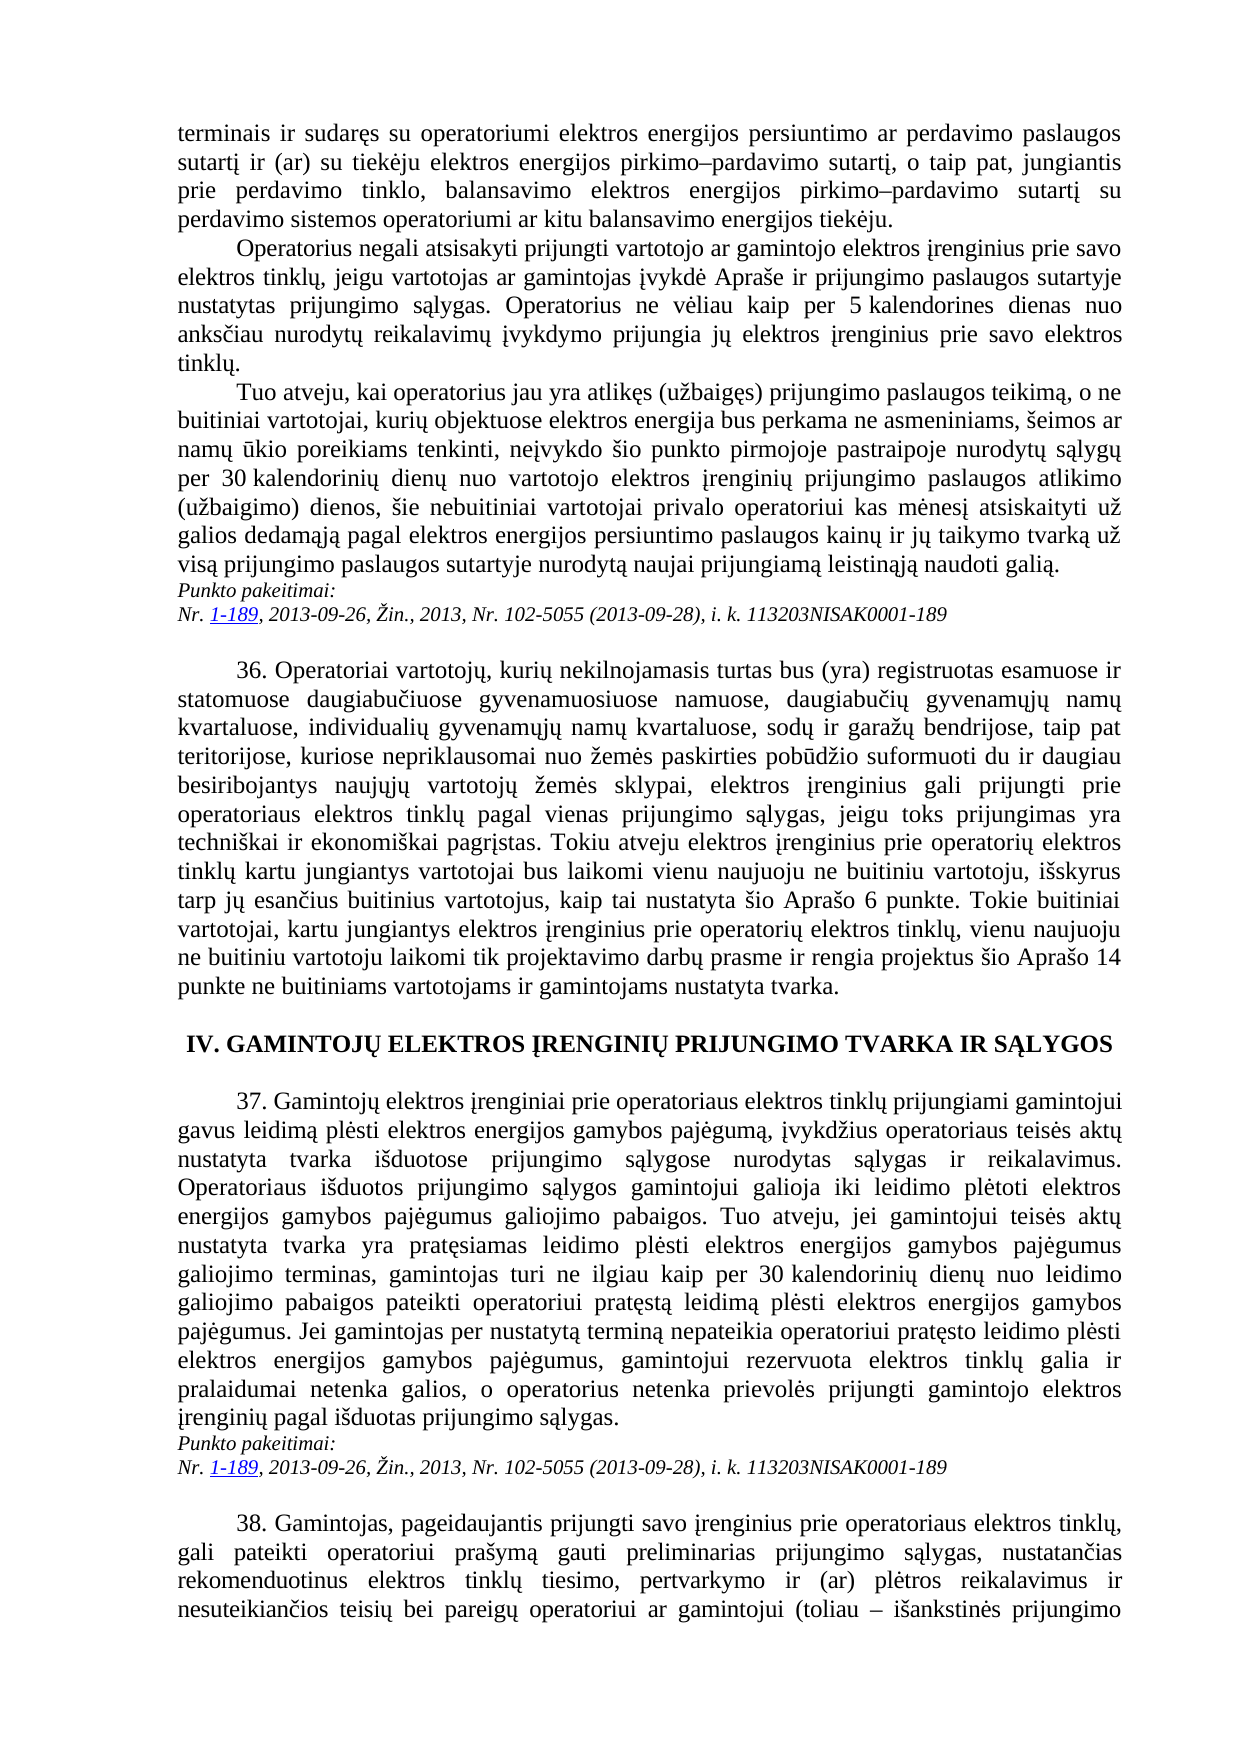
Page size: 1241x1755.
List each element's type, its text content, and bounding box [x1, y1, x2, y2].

text Punkto pakeitimai: [177, 578, 1122, 602]
text Tuo atveju, kai operatorius jau yra atlikęs (užbaigęs) prijungimo paslaugos teikimą, o ne buitiniai vartotojai, kurių objektuose elektros energija bus perkama ne asmeniniams, šeimos ar namų ūkio poreikiams tenkinti, neįvykdo šio punkto pirmojoje pastraipoje nurodytų sąlygų per 30 kalendorinių dienų nuo vartotojo elektros įrenginių prijungimo paslaugos atlikimo (užbaigimo) dienos, šie nebuitiniai vartotojai privalo operatoriui kas mėnesį atsiskaityti už galios dedamąją pagal elektros energijos persiuntimo paslaugos kainų ir jų taikymo tvarką už visą prijungimo paslaugos sutartyje nurodytą naujai prijungiamą leistinąją naudoti galią. [177, 377, 1122, 578]
text 37. Gamintojų elektros įrenginiai prie operatoriaus elektros tinklų prijungiami gamintojui gavus leidimą plėsti elektros energijos gamybos pajėgumą, įvykdžius operatoriaus teisės aktų nustatyta tvarka išduotose prijungimo sąlygose nurodytas sąlygas ir reikalavimus. Operatoriaus išduotos prijungimo sąlygos gamintojui galioja iki leidimo plėtoti elektros energijos gamybos pajėgumus galiojimo pabaigos. Tuo atveju, jei gamintojui teisės aktų nustatyta tvarka yra pratęsiamas leidimo plėsti elektros energijos gamybos pajėgumus galiojimo terminas, gamintojas turi ne ilgiau kaip per 30 kalendorinių dienų nuo leidimo galiojimo pabaigos pateikti operatoriui pratęstą leidimą plėsti elektros energijos gamybos pajėgumus. Jei gamintojas per nustatytą terminą nepateikia operatoriui pratęsto leidimo plėsti elektros energijos gamybos pajėgumus, gamintojui rezervuota elektros tinklų galia ir pralaidumai netenka galios, o operatorius netenka prievolės prijungti gamintojo elektros įrenginių pagal išduotas prijungimo sąlygas. [177, 1086, 1122, 1431]
text terminais ir sudaręs su operatoriumi elektros energijos persiuntimo ar perdavimo paslaugos sutartį ir (ar) su tiekėju elektros energijos pirkimo–pardavimo sutartį, o taip pat, jungiantis prie perdavimo tinklo, balansavimo elektros energijos pirkimo–pardavimo sutartį su perdavimo sistemos operatoriumi ar kitu balansavimo energijos tiekėju. [177, 118, 1122, 233]
text Nr. 1-189, 2013-09-26, Žin., 2013, Nr. 102-5055 (2013-09-28), i. k. 113203NISAK0001-189 [177, 1455, 1122, 1479]
text 38. Gamintojas, pageidaujantis prijungti savo įrenginius prie operatoriaus elektros tinklų, gali pateikti operatoriui prašymą gauti preliminarias prijungimo sąlygas, nustatančias rekomenduotinus elektros tinklų tiesimo, pertvarkymo ir (ar) plėtros reikalavimus ir nesuteikiančios teisių bei pareigų operatoriui ar gamintojui (toliau – išankstinės prijungimo [177, 1508, 1122, 1623]
text Operatorius negali atsisakyti prijungti vartotojo ar gamintojo elektros įrenginius prie savo elektros tinklų, jeigu vartotojas ar gamintojas įvykdė Apraše ir prijungimo paslaugos sutartyje nustatytas prijungimo sąlygas. Operatorius ne vėliau kaip per 5 kalendorines dienas nuo anksčiau nurodytų reikalavimų įvykdymo prijungia jų elektros įrenginius prie savo elektros tinklų. [177, 233, 1122, 377]
text Punkto pakeitimai: [177, 1431, 1122, 1455]
text Nr. 1-189, 2013-09-26, Žin., 2013, Nr. 102-5055 (2013-09-28), i. k. 113203NISAK0001-189 [177, 602, 1122, 626]
text 36. Operatoriai vartotojų, kurių nekilnojamasis turtas bus (yra) registruotas esamuose ir statomuose daugiabučiuose gyvenamuosiuose namuose, daugiabučių gyvenamųjų namų kvartaluose, individualių gyvenamųjų namų kvartaluose, sodų ir garažų bendrijose, taip pat teritorijose, kuriose nepriklausomai nuo žemės paskirties pobūdžio suformuoti du ir daugiau besiribojantys naujųjų vartotojų žemės sklypai, elektros įrenginius gali prijungti prie operatoriaus elektros tinklų pagal vienas prijungimo sąlygas, jeigu toks prijungimas yra techniškai ir ekonomiškai pagrįstas. Tokiu atveju elektros įrenginius prie operatorių elektros tinklų kartu jungiantys vartotojai bus laikomi vienu naujuoju ne buitiniu vartotoju, išskyrus tarp jų esančius buitinius vartotojus, kaip tai nustatyta šio Aprašo 6 punkte. Tokie buitiniai vartotojai, kartu jungiantys elektros įrenginius prie operatorių elektros tinklų, vienu naujuoju ne buitiniu vartotoju laikomi tik projektavimo darbų prasme ir rengia projektus šio Aprašo 14 punkte ne buitiniams vartotojams ir gamintojams nustatyta tvarka. [177, 655, 1122, 1000]
text IV. GAMINTOJŲ ELEKTROS ĮRENGINIŲ PRIJUNGIMO TVARKA IR SĄLYGOS [177, 1029, 1122, 1057]
